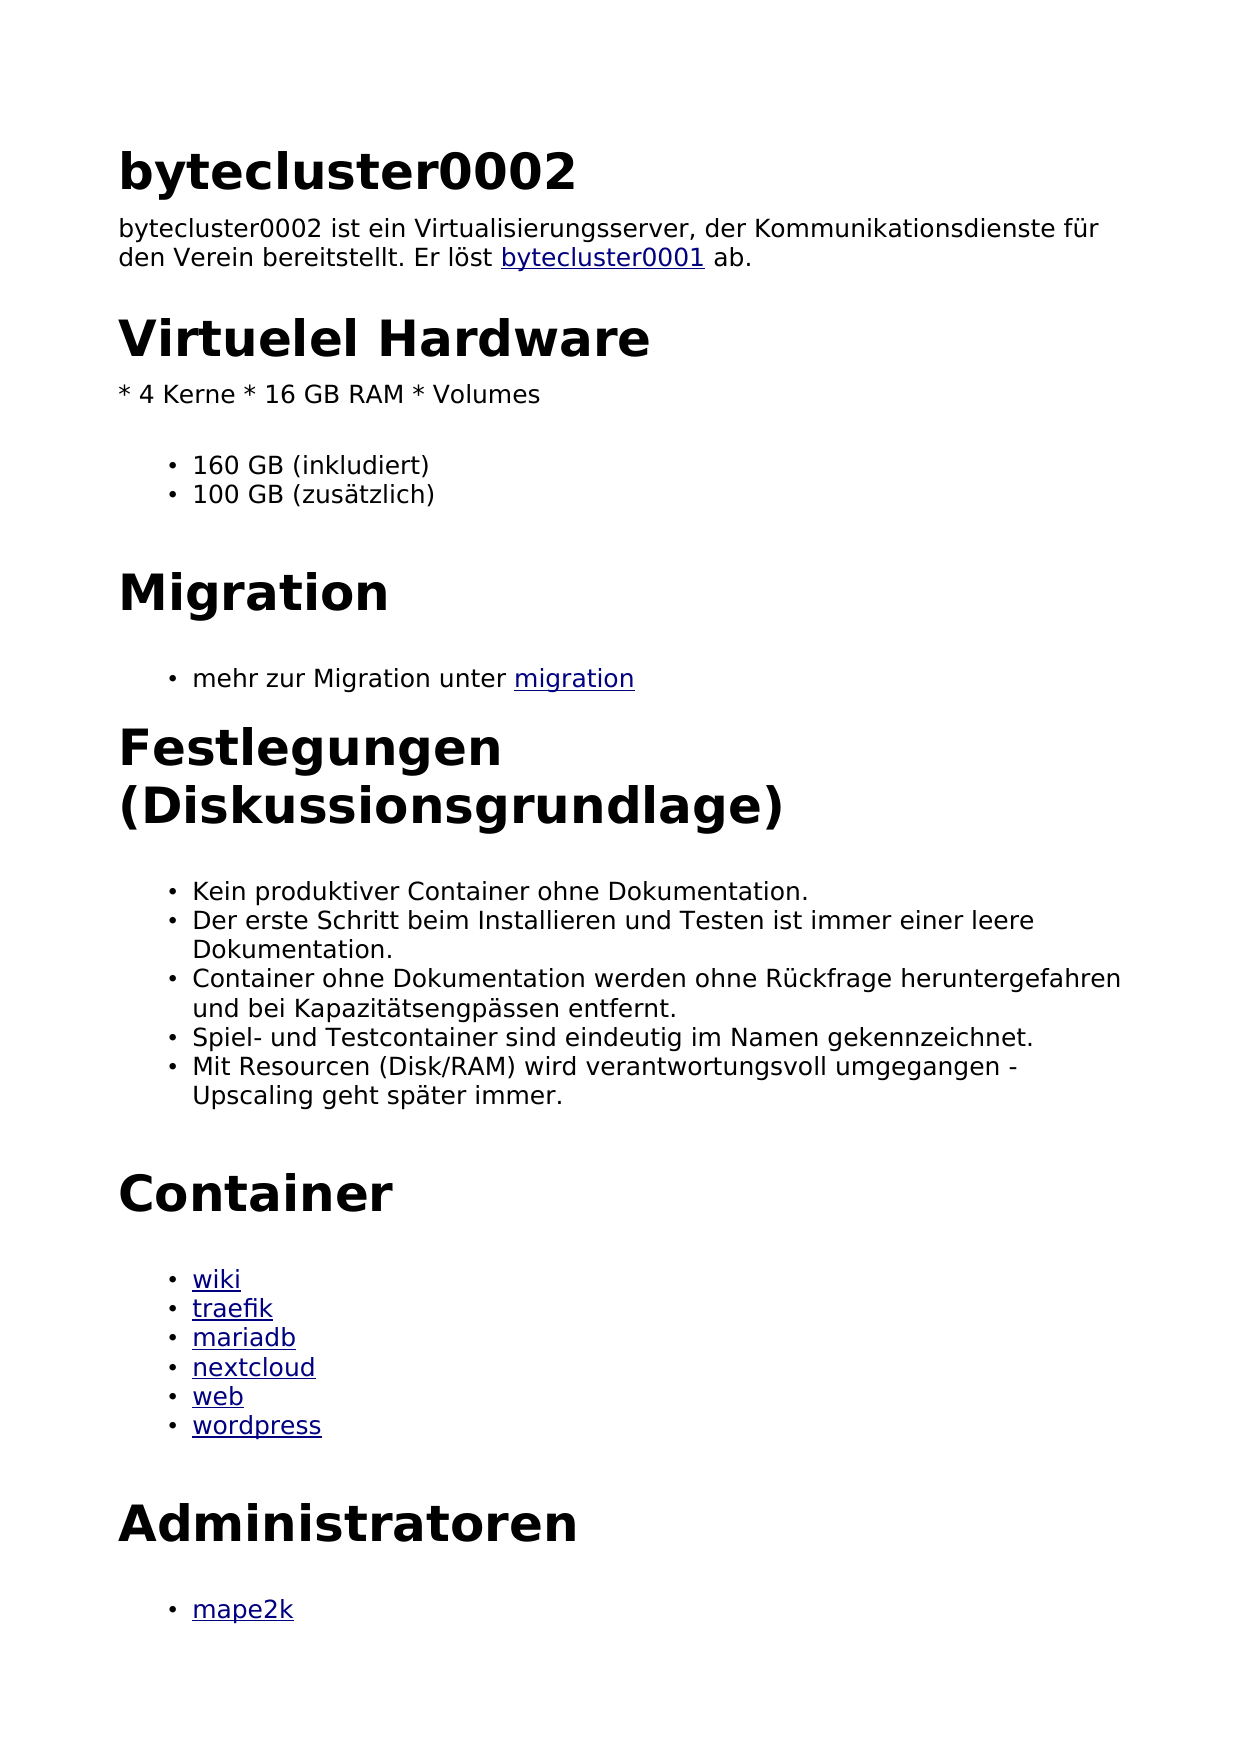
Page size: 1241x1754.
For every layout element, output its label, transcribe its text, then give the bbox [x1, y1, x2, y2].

list Kein produktiver Container ohne Dokumentation. [177, 877, 1122, 906]
list traefik [177, 1294, 1122, 1323]
list nextcloud [177, 1353, 1122, 1382]
list web [177, 1382, 1122, 1411]
subtitle bytecluster0002 [118, 143, 1122, 201]
list Der erste Schritt beim Installieren und Testen ist immer einer leere Dokumentation. [177, 906, 1122, 965]
list 160 GB (inkludiert) [177, 452, 1122, 481]
list mariadb [177, 1323, 1122, 1353]
list Mit Resourcen (Disk/RAM) wird verantwortungsvoll umgegangen - Upscaling geht später immer. [177, 1052, 1122, 1111]
list wordpress [177, 1411, 1122, 1440]
list wiki [177, 1265, 1122, 1294]
text bytecluster0002 ist ein Virtualisierungsserver, der Kommunikationsdienste für den Verein bereitstellt. Er löst bytecluster0001 ab. [118, 214, 1122, 272]
list Spiel- und Testcontainer sind eindeutig im Namen gekennzeichnet. [177, 1023, 1122, 1052]
text * 4 Kerne * 16 GB RAM * Volumes [118, 380, 1122, 409]
subtitle Administratoren [118, 1495, 1122, 1553]
list Container ohne Dokumentation werden ohne Rückfrage heruntergefahren und bei Kapazitätsengpässen entfernt. [177, 965, 1122, 1023]
list mehr zur Migration unter migration [177, 664, 1122, 694]
list 100 GB (zusätzlich) [177, 481, 1122, 510]
list mape2k [177, 1595, 1122, 1624]
subtitle Virtuelel Hardware [118, 310, 1122, 368]
subtitle Container [118, 1165, 1122, 1223]
subtitle Migration [118, 564, 1122, 623]
subtitle Festlegungen (Diskussionsgrundlage) [118, 719, 1122, 835]
